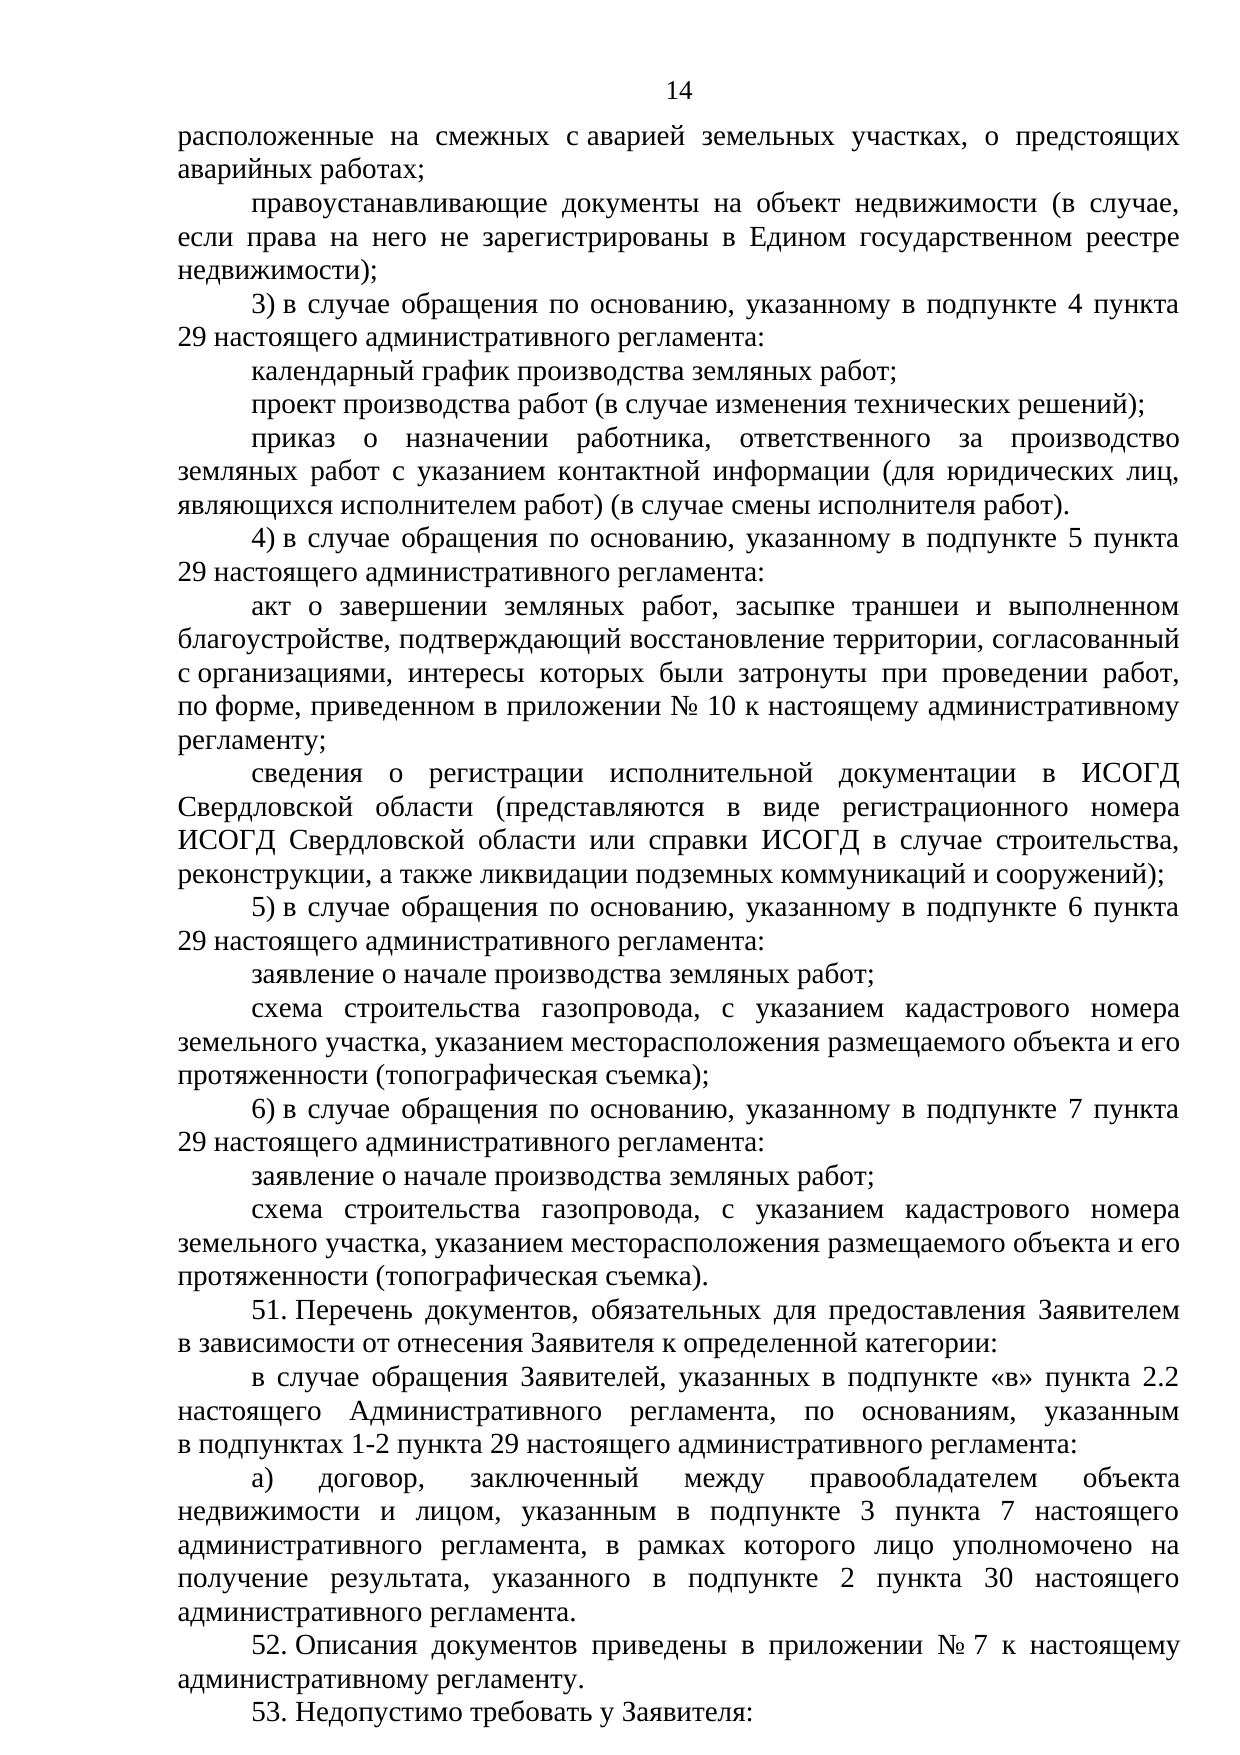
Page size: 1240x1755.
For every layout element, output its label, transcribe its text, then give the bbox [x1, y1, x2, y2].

text 52. Описания документов приведены в приложении № 7 к настоящему административному регламенту. [177, 1627, 1181, 1694]
text 51. Перечень документов, обязательных для предоставления Заявителем в зависимости от отнесения Заявителя к определенной категории: [177, 1292, 1181, 1359]
text 53. Недопустимо требовать у Заявителя: [251, 1694, 1181, 1728]
text в случае обращения Заявителей, указанных в подпункте «в» пункта 2.2 настоящего Административного регламента, по основаниям, указанным в подпунктах 1-2 пункта 29 настоящего административного регламента: [177, 1359, 1181, 1460]
text календарный график производства земляных работ; [177, 353, 1181, 386]
text 4) в случае обращения по основанию, указанному в подпункте 5 пункта 29 настоящего административного регламента: [177, 521, 1181, 588]
text заявление о начале производства земляных работ; [177, 957, 1181, 990]
text 6) в случае обращения по основанию, указанному в подпункте 7 пункта 29 настоящего административного регламента: [177, 1091, 1181, 1158]
text а) договор, заключенный между правообладателем объекта недвижимости и лицом, указанным в подпункте 3 пункта 7 настоящего административного регламента, в рамках которого лицо уполномочено на получение результата, указанного в подпункте 2 пункта 30 настоящего административного регламента. [177, 1460, 1181, 1627]
text сведения о регистрации исполнительной документации в ИСОГД Свердловской области (представляются в виде регистрационного номера ИСОГД Свердловской области или справки ИСОГД в случае строительства, реконструкции, а также ликвидации подземных коммуникаций и сооружений); [177, 755, 1181, 889]
text расположенные на смежных с аварией земельных участках, о предстоящих аварийных работах; [177, 118, 1181, 185]
text заявление о начале производства земляных работ; [177, 1158, 1181, 1191]
text приказ о назначении работника, ответственного за производство земляных работ с указанием контактной информации (для юридических лиц, являющихся исполнителем работ) (в случае смены исполнителя работ). [177, 420, 1181, 521]
text схема строительства газопровода, с указанием кадастрового номера земельного участка, указанием месторасположения размещаемого объекта и его протяженности (топографическая съемка); [177, 990, 1181, 1091]
text схема строительства газопровода, с указанием кадастрового номера земельного участка, указанием месторасположения размещаемого объекта и его протяженности (топографическая съемка). [177, 1191, 1181, 1292]
text 3) в случае обращения по основанию, указанному в подпункте 4 пункта 29 настоящего административного регламента: [177, 286, 1181, 353]
text проект производства работ (в случае изменения технических решений); [177, 386, 1181, 420]
text правоустанавливающие документы на объект недвижимости (в случае, если права на него не зарегистрированы в Едином государственном реестре недвижимости); [177, 185, 1181, 286]
text 5) в случае обращения по основанию, указанному в подпункте 6 пункта 29 настоящего административного регламента: [177, 889, 1181, 957]
text акт о завершении земляных работ, засыпке траншеи и выполненном благоустройстве, подтверждающий восстановление территории, согласованный с организациями, интересы которых были затронуты при проведении работ, по форме, приведенном в приложении № 10 к настоящему административному регламенту; [177, 588, 1181, 755]
